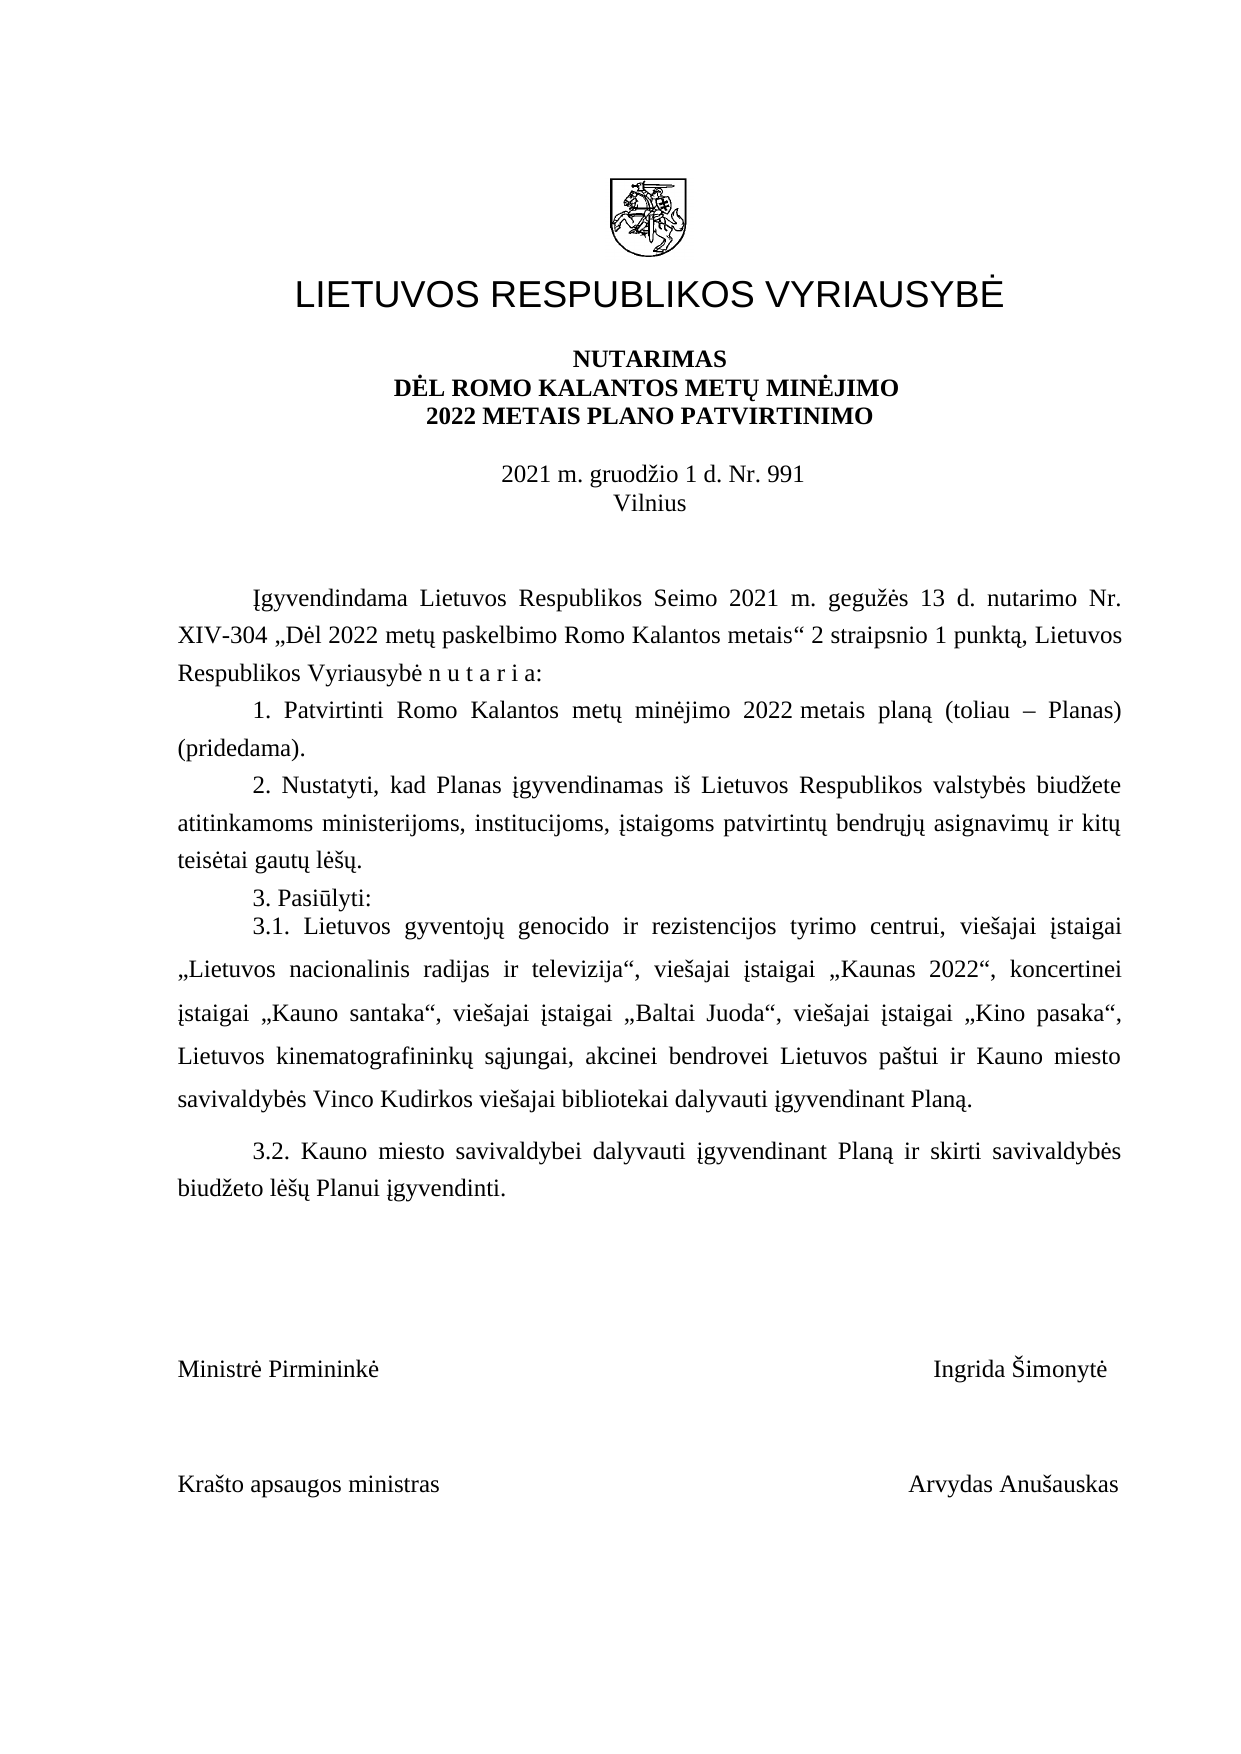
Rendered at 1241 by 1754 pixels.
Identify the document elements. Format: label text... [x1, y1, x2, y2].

text Vilnius [177, 488, 1122, 516]
text Krašto apsaugos ministras Arvydas Anušauskas [177, 1469, 1122, 1498]
text Lietuvos Respublikos Vyriausybė [177, 272, 1122, 315]
text 2022 METAIS PLANO PATVIRTINIMO [177, 401, 1122, 430]
text 3.1. Lietuvos gyventojų genocido ir rezistencijos tyrimo centrui, viešajai įstaigai „Lietuvos nacionalinis radijas ir televizija“, viešajai įstaigai „Kaunas 2022“, koncertinei įstaigai „Kauno santaka“, viešajai įstaigai „Baltai Juoda“, viešajai įstaigai „Kino pasaka“, Lietuvos kinematografininkų sąjungai, akcinei bendrovei Lietuvos paštui ir Kauno miesto savivaldybės Vinco Kudirkos viešajai bibliotekai dalyvauti įgyvendinant Planą. [177, 911, 1122, 1113]
text Įgyvendindama Lietuvos Respublikos Seimo 2021 m. gegužės 13 d. nutarimo Nr. XIV-304 „Dėl 2022 metų paskelbimo Romo Kalantos metais“ 2 straipsnio 1 punktą, Lietuvos Respublikos Vyriausybė n u t a r i a: [177, 574, 1122, 686]
text 2021 m. gruodžio 1 d. Nr. 991 [177, 459, 1122, 488]
text 3. Pasiūlyti: [177, 874, 1122, 911]
text DĖL ROMO KALANTOS METŲ MINĖJIMO [177, 373, 1122, 401]
text nutarimas [177, 344, 1122, 373]
text Ministrė Pirmininkė Ingrida Šimonytė [177, 1354, 1122, 1383]
text 2. Nustatyti, kad Planas įgyvendinamas iš Lietuvos Respublikos valstybės biudžete atitinkamoms ministerijoms, institucijoms, įstaigoms patvirtintų bendrųjų asignavimų ir kitų teisėtai gautų lėšų. [177, 761, 1122, 874]
text 3.2. Kauno miesto savivaldybei dalyvauti įgyvendinant Planą ir skirti savivaldybės biudžeto lėšų Planui įgyvendinti. [177, 1127, 1122, 1202]
text 1. Patvirtinti Romo Kalantos metų minėjimo 2022 metais planą (toliau – Planas) (pridedama). [177, 686, 1122, 761]
